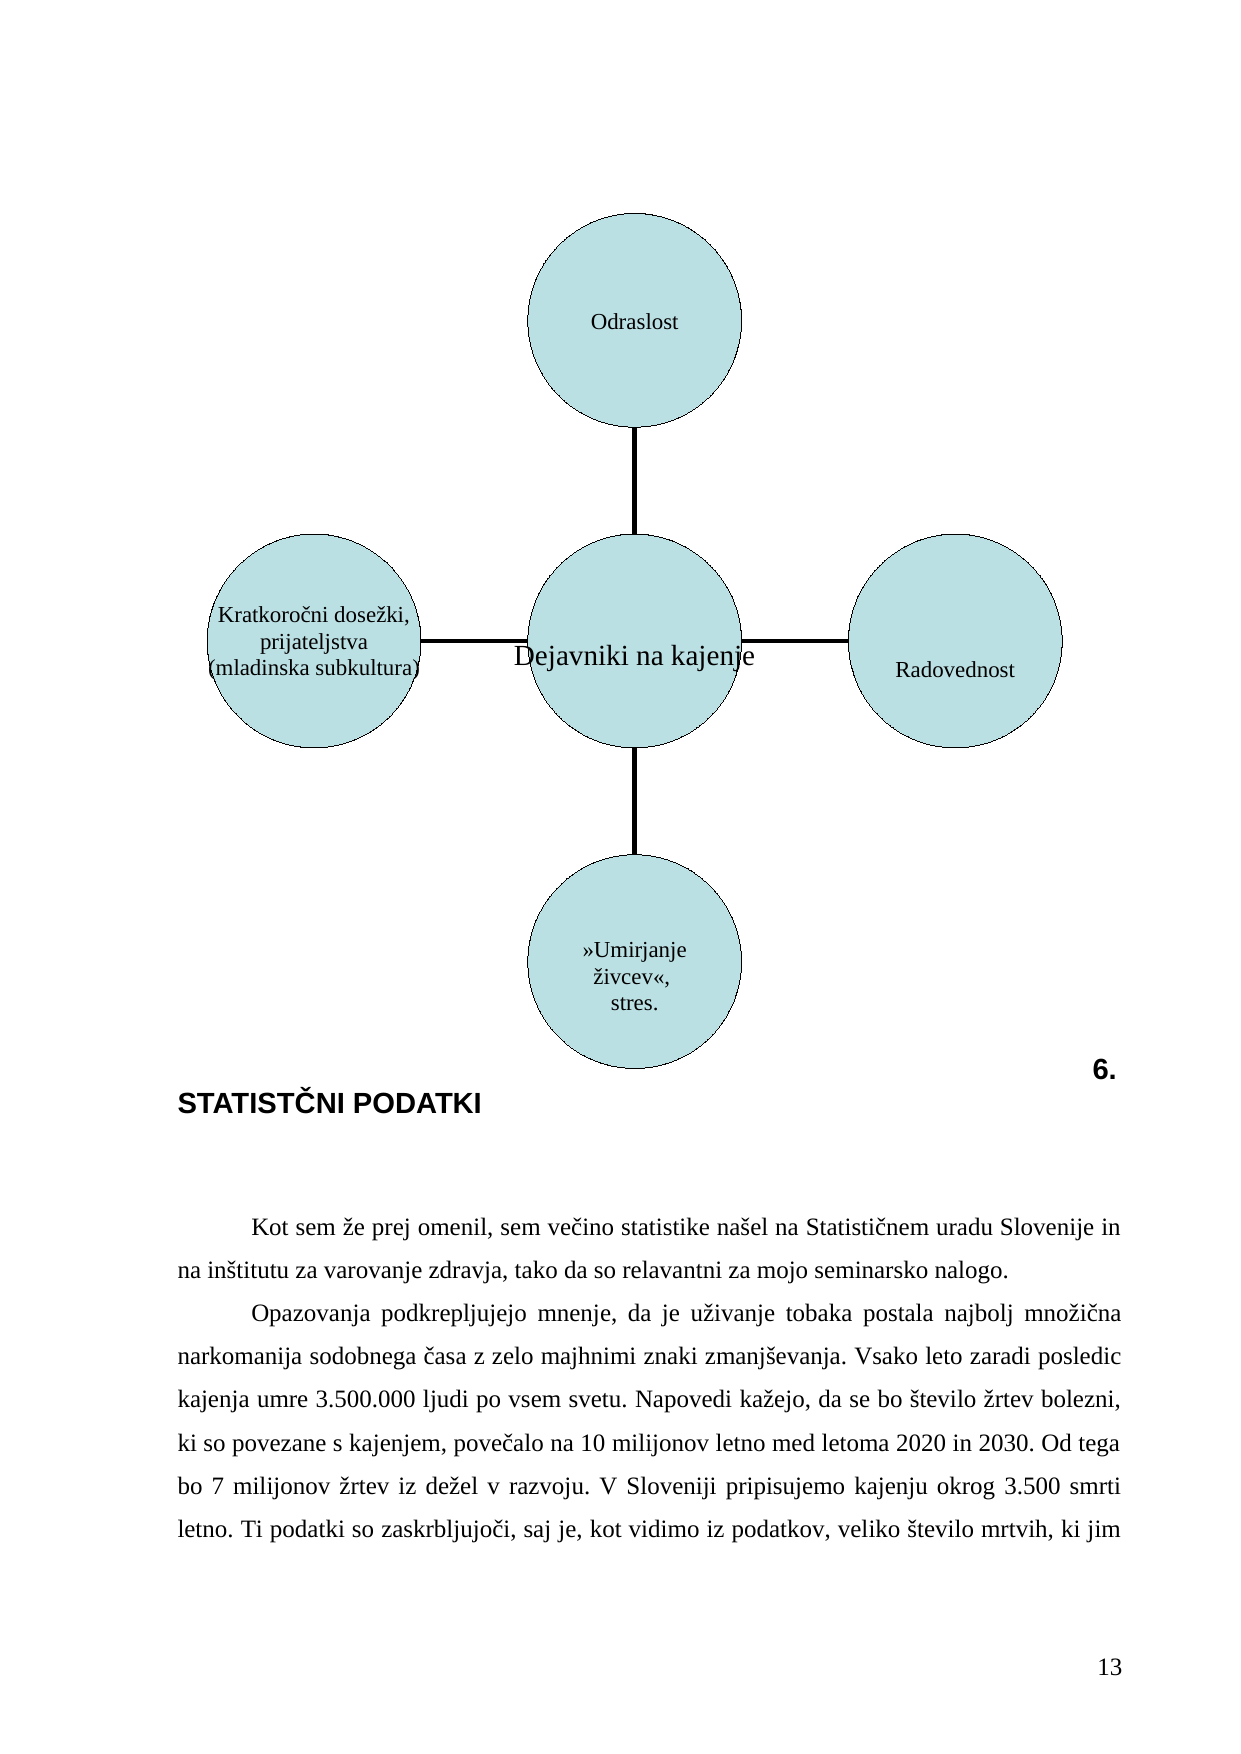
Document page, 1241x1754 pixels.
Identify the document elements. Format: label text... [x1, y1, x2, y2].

text Kot sem že prej omenil, sem večino statistike našel na Statističnem uradu Slovenije in na inštitutu za varovanje zdravja, tako da so relavantni za mojo seminarsko nalogo. [177, 1212, 1122, 1284]
subtitle 6. STATISTČNI PODATKI [177, 202, 1122, 1119]
text Opazovanja podkrepljujejo mnenje, da je uživanje tobaka postala najbolj množična narkomanija sodobnega časa z zelo majhnimi znaki zmanjševanja. Vsako leto zaradi posledic kajenja umre 3.500.000 ljudi po vsem svetu. Napovedi kažejo, da se bo število žrtev bolezni, ki so povezane s kajenjem, povečalo na 10 milijonov letno med letoma 2020 in 2030. Od tega bo 7 milijonov žrtev iz dežel v razvoju. V Sloveniji pripisujemo kajenju okrog 3.500 smrti letno. Ti podatki so zaskrbljujoči, saj je, kot vidimo iz podatkov, veliko število mrtvih, ki jim [177, 1298, 1122, 1543]
